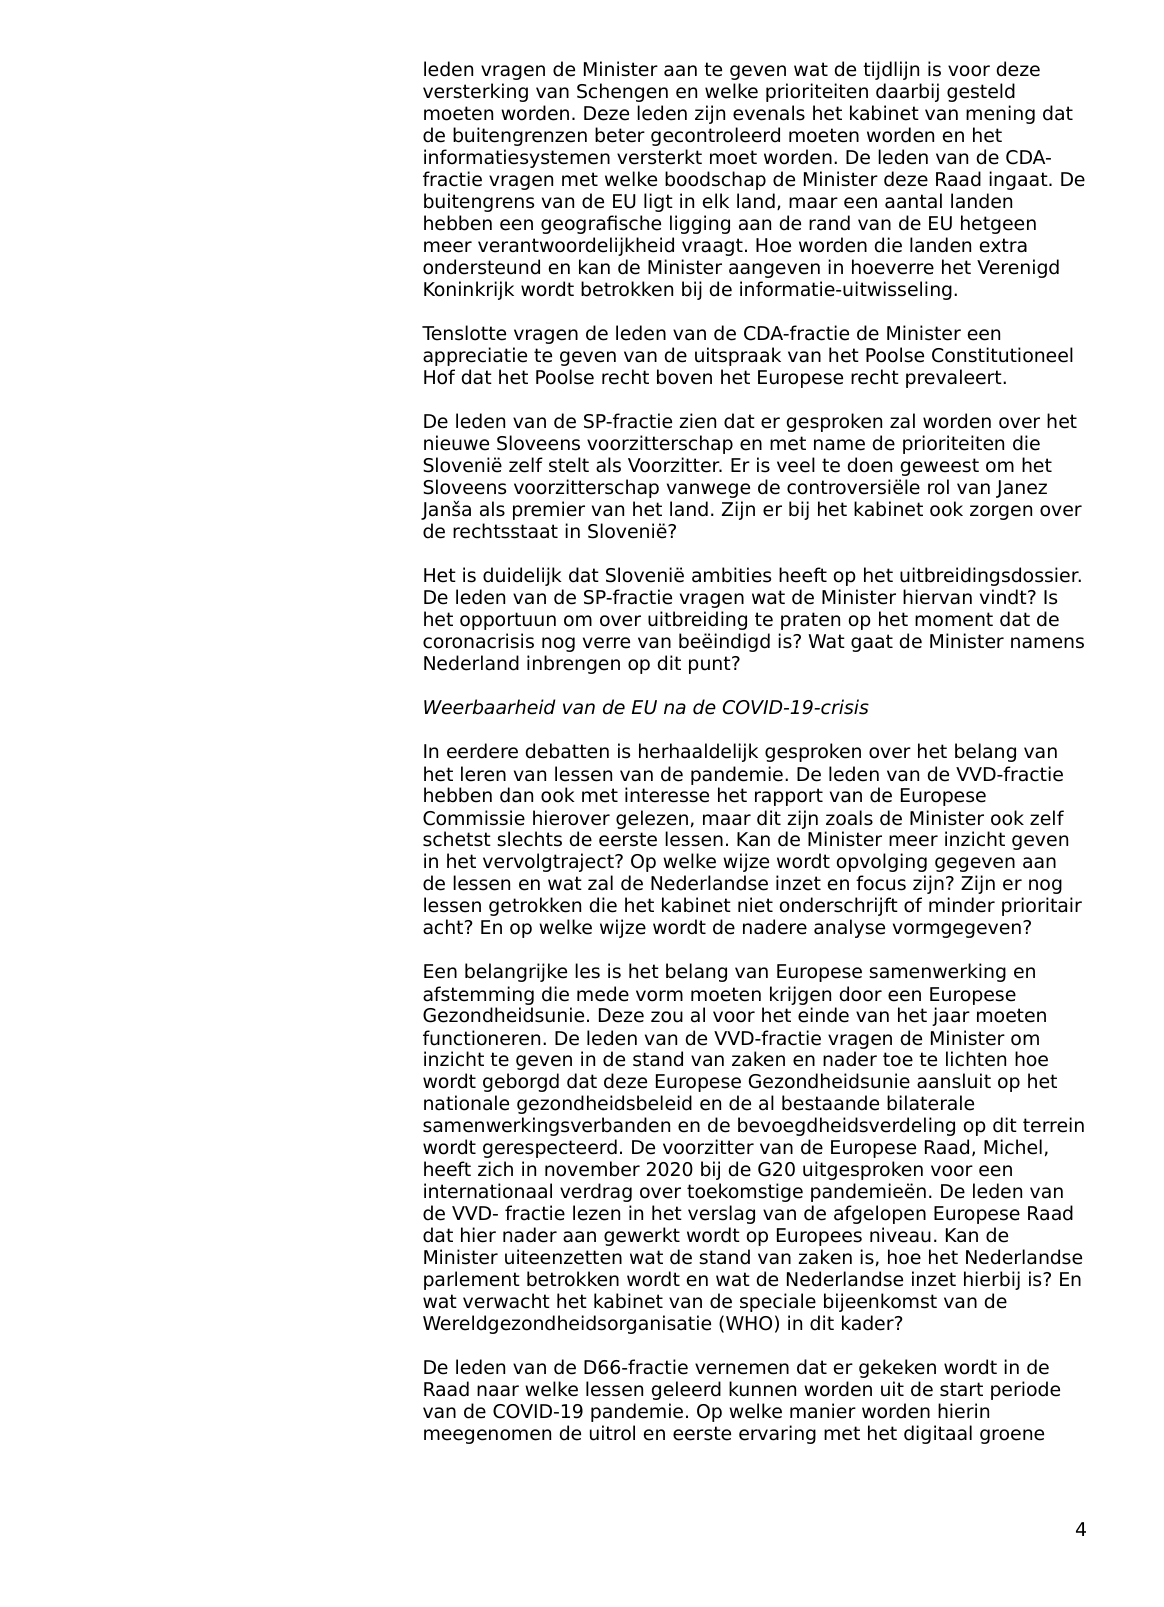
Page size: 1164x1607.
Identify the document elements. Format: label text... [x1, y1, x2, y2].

text Tenslotte vragen de leden van de CDA-fractie de Minister een appreciatie te geven van de uitspraak van het Poolse Constitutioneel Hof dat het Poolse recht boven het Europese recht prevaleert. [422, 323, 1087, 389]
text Het is duidelijk dat Slovenië ambities heeft op het uitbreidingsdossier. De leden van de SP-fractie vragen wat de Minister hiervan vindt? Is het opportuun om over uitbreiding te praten op het moment dat de coronacrisis nog verre van beëindigd is? Wat gaat de Minister namens Nederland inbrengen op dit punt? [422, 565, 1087, 675]
text Een belangrijke les is het belang van Europese samenwerking en afstemming die mede vorm moeten krijgen door een Europese Gezondheidsunie. Deze zou al voor het einde van het jaar moeten functioneren. De leden van de VVD-fractie vragen de Minister om inzicht te geven in de stand van zaken en nader toe te lichten hoe wordt geborgd dat deze Europese Gezondheidsunie aansluit op het nationale gezondheidsbeleid en de al bestaande bilaterale samenwerkingsverbanden en de bevoegdheidsverdeling op dit terrein wordt gerespecteerd. De voorzitter van de Europese Raad, Michel, heeft zich in november 2020 bij de G20 uitgesproken voor een internationaal verdrag over toekomstige pandemieën. De leden van de VVD- fractie lezen in het verslag van de afgelopen Europese Raad dat hier nader aan gewerkt wordt op Europees niveau. Kan de Minister uiteenzetten wat de stand van zaken is, hoe het Nederlandse parlement betrokken wordt en wat de Nederlandse inzet hierbij is? En wat verwacht het kabinet van de speciale bijeenkomst van de Wereldgezondheidsorganisatie (WHO) in dit kader? [422, 961, 1087, 1335]
text leden vragen de Minister aan te geven wat de tijdlijn is voor deze versterking van Schengen en welke prioriteiten daarbij gesteld moeten worden. Deze leden zijn evenals het kabinet van mening dat de buitengrenzen beter gecontroleerd moeten worden en het informatiesystemen versterkt moet worden. De leden van de CDA-fractie vragen met welke boodschap de Minister deze Raad ingaat. De buitengrens van de EU ligt in elk land, maar een aantal landen hebben een geografische ligging aan de rand van de EU hetgeen meer verantwoordelijkheid vraagt. Hoe worden die landen extra ondersteund en kan de Minister aangeven in hoeverre het Verenigd Koninkrijk wordt betrokken bij de informatie-uitwisseling. [422, 59, 1087, 301]
text In eerdere debatten is herhaaldelijk gesproken over het belang van het leren van lessen van de pandemie. De leden van de VVD-fractie hebben dan ook met interesse het rapport van de Europese Commissie hierover gelezen, maar dit zijn zoals de Minister ook zelf schetst slechts de eerste lessen. Kan de Minister meer inzicht geven in het vervolgtraject? Op welke wijze wordt opvolging gegeven aan de lessen en wat zal de Nederlandse inzet en focus zijn? Zijn er nog lessen getrokken die het kabinet niet onderschrijft of minder prioritair acht? En op welke wijze wordt de nadere analyse vormgegeven? [422, 741, 1087, 939]
text De leden van de D66-fractie vernemen dat er gekeken wordt in de Raad naar welke lessen geleerd kunnen worden uit de start periode van de COVID-19 pandemie. Op welke manier worden hierin meegenomen de uitrol en eerste ervaring met het digitaal groene [422, 1357, 1087, 1445]
subtitle Weerbaarheid van de EU na de COVID-19-crisis [422, 697, 1087, 719]
text De leden van de SP-fractie zien dat er gesproken zal worden over het nieuwe Sloveens voorzitterschap en met name de prioriteiten die Slovenië zelf stelt als Voorzitter. Er is veel te doen geweest om het Sloveens voorzitterschap vanwege de controversiële rol van Janez Janša als premier van het land. Zijn er bij het kabinet ook zorgen over de rechtsstaat in Slovenië? [422, 411, 1087, 543]
